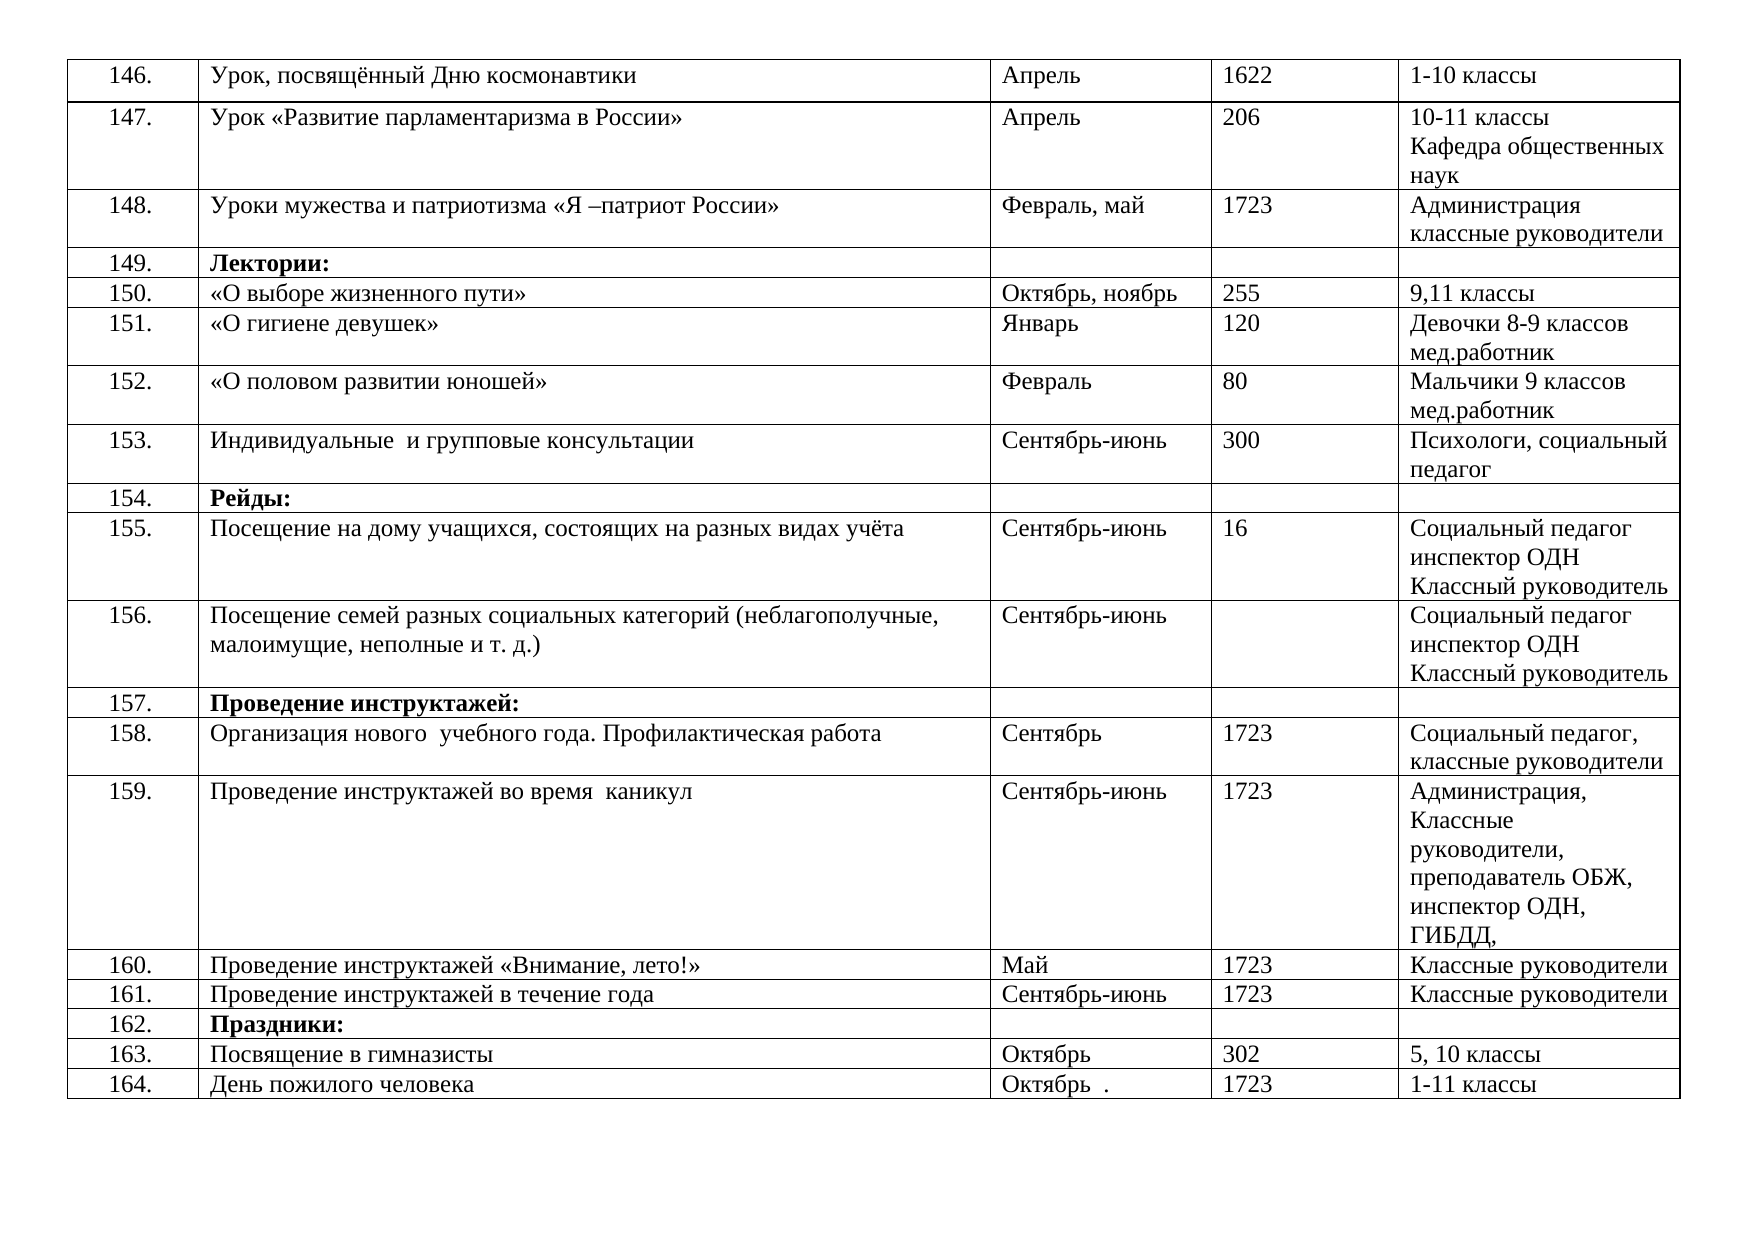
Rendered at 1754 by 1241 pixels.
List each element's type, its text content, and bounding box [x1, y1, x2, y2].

table_cell Сентябрь-июнь [991, 601, 1211, 687]
table_cell Лектории: [199, 248, 990, 277]
table_cell Уроки мужества и патриотизма «Я –патриот России» [199, 190, 990, 247]
table_cell [1399, 688, 1679, 717]
table_cell [68, 60, 198, 101]
table_cell Посещение на дому учащихся, состоящих на разных видах учёта [199, 513, 990, 599]
table_cell 1723 [1212, 980, 1398, 1008]
table_cell Урок, посвящённый Дню космонавтики [199, 60, 990, 101]
table_cell 206 [1212, 103, 1398, 189]
table_cell 1723 [1212, 776, 1398, 949]
table_cell 1723 [1212, 1069, 1398, 1098]
table_cell Мальчики 9 классов мед.работник [1399, 366, 1679, 424]
table_cell «О половом развитии юношей» [199, 366, 990, 424]
table_cell Сентябрь-июнь [991, 425, 1211, 482]
table_cell Администрация, Классные руководители, преподаватель ОБЖ, инспектор ОДН, ГИБДД, [1399, 776, 1679, 949]
table_cell Классные руководители [1399, 950, 1679, 978]
table_cell Апрель [991, 60, 1211, 101]
table_cell 9,11 классы [1399, 278, 1679, 307]
table_cell [68, 278, 198, 307]
table_cell Май [991, 950, 1211, 978]
table_cell [1212, 248, 1398, 277]
table_cell Посвящение в гимназисты [199, 1039, 990, 1068]
table_cell Урок «Развитие парламентаризма в России» [199, 103, 990, 189]
table_cell [68, 308, 198, 365]
table_cell [991, 688, 1211, 717]
table_cell [1212, 601, 1398, 687]
table_cell Октябрь [991, 1039, 1211, 1068]
table_cell [68, 1069, 198, 1098]
table_cell [1212, 688, 1398, 717]
table_cell 1723 [1212, 190, 1398, 247]
table_cell Январь [991, 308, 1211, 365]
table_cell 16 [1212, 513, 1398, 599]
table_cell [68, 1009, 198, 1038]
table_cell [68, 1039, 198, 1068]
table_cell [68, 190, 198, 247]
table_cell [68, 688, 198, 717]
table_cell Социальный педагог, классные руководители [1399, 718, 1679, 775]
table_cell Психологи, социальный педагог [1399, 425, 1679, 482]
table_cell «О выборе жизненного пути» [199, 278, 990, 307]
table_cell 80 [1212, 366, 1398, 424]
table_cell [68, 513, 198, 599]
table_cell Проведение инструктажей: [199, 688, 990, 717]
table_cell 1723 [1212, 718, 1398, 775]
table_cell [68, 484, 198, 512]
table_cell 1622 [1212, 60, 1398, 101]
table_cell 300 [1212, 425, 1398, 482]
table_cell Проведение инструктажей «Внимание, лето!» [199, 950, 990, 978]
table_cell [991, 1009, 1211, 1038]
table_cell [1399, 1009, 1679, 1038]
table_cell [1399, 484, 1679, 512]
table_cell [1212, 484, 1398, 512]
table_cell [68, 103, 198, 189]
table_cell 302 [1212, 1039, 1398, 1068]
table_cell 1-10 классы [1399, 60, 1679, 101]
table_cell [68, 950, 198, 978]
table_cell [1212, 1009, 1398, 1038]
table_cell Организация нового учебного года. Профилактическая работа [199, 718, 990, 775]
table_cell Рейды: [199, 484, 990, 512]
table_cell [1399, 248, 1679, 277]
table_cell [991, 248, 1211, 277]
table_cell Февраль [991, 366, 1211, 424]
table_cell Февраль, май [991, 190, 1211, 247]
table_cell [68, 601, 198, 687]
table_cell Праздники: [199, 1009, 990, 1038]
table_cell Администрация классные руководители [1399, 190, 1679, 247]
table_cell 5, 10 классы [1399, 1039, 1679, 1068]
table_cell Социальный педагог инспектор ОДН Классный руководитель [1399, 601, 1679, 687]
table_cell [991, 484, 1211, 512]
table_cell 1723 [1212, 950, 1398, 978]
table_cell Проведение инструктажей во время каникул [199, 776, 990, 949]
table_cell «О гигиене девушек» [199, 308, 990, 365]
table_cell День пожилого человека [199, 1069, 990, 1098]
table_cell [68, 366, 198, 424]
table_cell [68, 776, 198, 949]
table_cell Сентябрь [991, 718, 1211, 775]
table_cell 10-11 классы Кафедра общественных наук [1399, 103, 1679, 189]
table_cell Социальный педагог инспектор ОДН Классный руководитель [1399, 513, 1679, 599]
table_cell Сентябрь-июнь [991, 776, 1211, 949]
table_cell Октябрь, ноябрь [991, 278, 1211, 307]
table_cell 120 [1212, 308, 1398, 365]
table_cell Индивидуальные и групповые консультации [199, 425, 990, 482]
table_cell [68, 425, 198, 482]
table_cell Октябрь . [991, 1069, 1211, 1098]
table_cell [68, 718, 198, 775]
table_cell [68, 248, 198, 277]
table_cell Девочки 8-9 классов мед.работник [1399, 308, 1679, 365]
table_cell Сентябрь-июнь [991, 980, 1211, 1008]
table_cell [68, 980, 198, 1008]
table_cell 1-11 классы [1399, 1069, 1679, 1098]
table_cell Апрель [991, 103, 1211, 189]
table_cell Классные руководители [1399, 980, 1679, 1008]
table_cell Посещение семей разных социальных категорий (неблагополучные, малоимущие, неполные и т. д.) [199, 601, 990, 687]
table_cell Сентябрь-июнь [991, 513, 1211, 599]
table_cell Проведение инструктажей в течение года [199, 980, 990, 1008]
table_cell 255 [1212, 278, 1398, 307]
